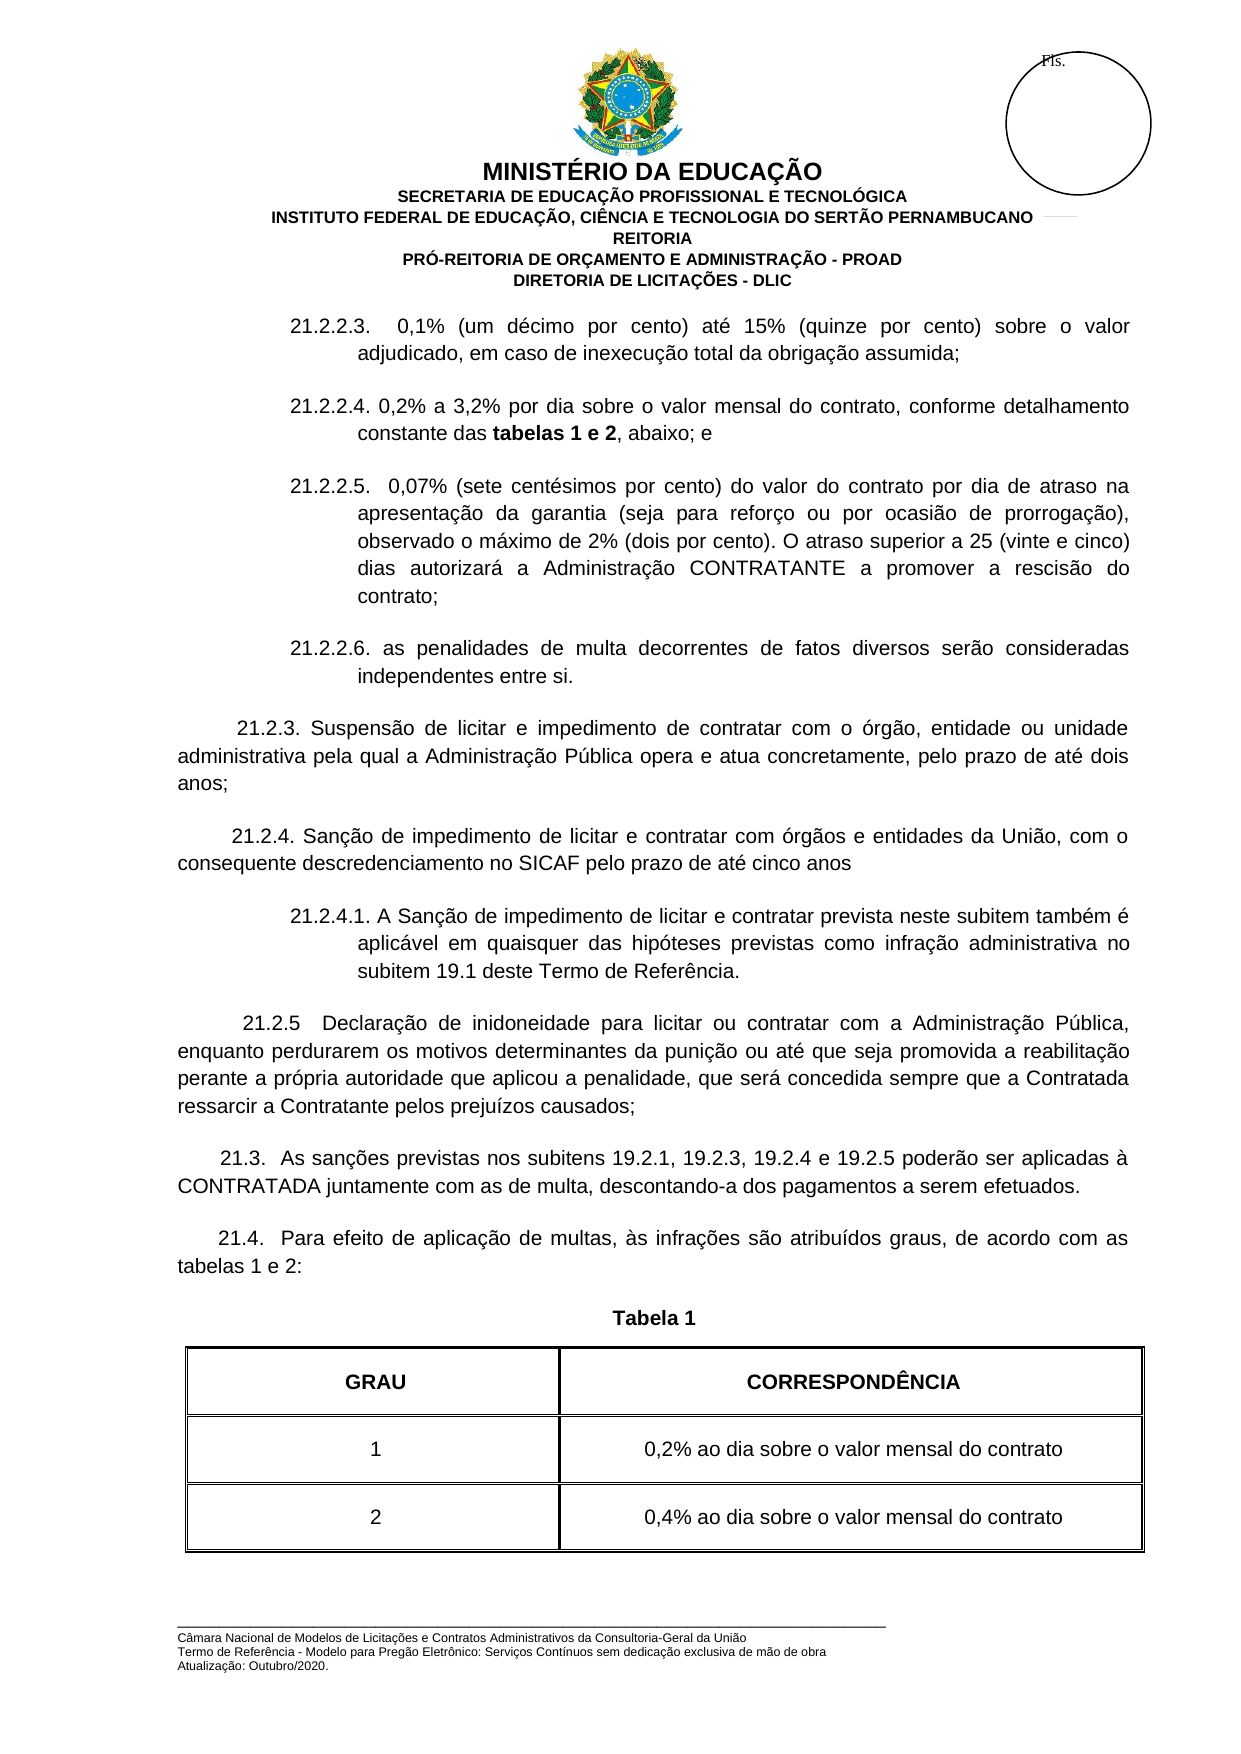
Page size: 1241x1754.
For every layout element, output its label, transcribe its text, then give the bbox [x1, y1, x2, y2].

list 21.2.5 Declaração de inidoneidade para licitar ou contratar com a Administração Pública, enquanto perdurarem os motivos determinantes da punição ou até que seja promovida a reabilitação perante a própria autoridade que aplicou a penalidade, que será concedida sempre que a Contratada ressarcir a Contratante pelos prejuízos causados; [177, 1011, 1131, 1117]
table_cell 0,2% ao dia sobre o valor mensal do contrato [561, 1417, 1141, 1482]
list 21.2.4.1. A Sanção de impedimento de licitar e contratar prevista neste subitem também é aplicável em quaisquer das hipóteses previstas como infração administrativa no subitem 19.1 deste Termo de Referência. [290, 903, 1131, 982]
list 21.2.2.4. 0,2% a 3,2% por dia sobre o valor mensal do contrato, conforme detalhamento constante das tabelas 1 e 2, abaixo; e [290, 393, 1131, 445]
table_cell 2 [188, 1485, 558, 1549]
list 21.2.2.5. 0,07% (sete centésimos por cento) do valor do contrato por dia de atraso na apresentação da garantia (seja para reforço ou por ocasião de prorrogação), observado o máximo de 2% (dois por cento). O atraso superior a 25 (vinte e cinco) dias autorizará a Administração CONTRATANTE a promover a rescisão do contrato; [290, 473, 1131, 607]
table_cell 0,4% ao dia sobre o valor mensal do contrato [561, 1485, 1141, 1549]
text 21.3. As sanções previstas nos subitens 19.2.1, 19.2.3, 19.2.4 e 19.2.5 poderão ser aplicadas à CONTRATADA juntamente com as de multa, descontando-a dos pagamentos a serem efetuados. [177, 1146, 1131, 1197]
list 21.2.4. Sanção de impedimento de licitar e contratar com órgãos e entidades da União, com o consequente descredenciamento no SICAF pelo prazo de até cinco anos [177, 823, 1131, 875]
text 21.4. Para efeito de aplicação de multas, às infrações são atribuídos graus, de acordo com as tabelas 1 e 2: [177, 1226, 1131, 1277]
table_cell 1 [188, 1417, 558, 1482]
table_header GRAU [188, 1349, 558, 1414]
text Tabela 1 [177, 1306, 1131, 1330]
list 21.2.2.3. 0,1% (um décimo por cento) até 15% (quinze por cento) sobre o valor adjudicado, em caso de inexecução total da obrigação assumida; [290, 313, 1131, 365]
table_header CORRESPONDÊNCIA [561, 1349, 1141, 1414]
list 21.2.2.6. as penalidades de multa decorrentes de fatos diversos serão consideradas independentes entre si. [290, 636, 1131, 687]
list 21.2.3. Suspensão de licitar e impedimento de contratar com o órgão, entidade ou unidade administrativa pela qual a Administração Pública opera e atua concretamente, pelo prazo de até dois anos; [177, 716, 1131, 795]
picture [572, 48, 683, 156]
